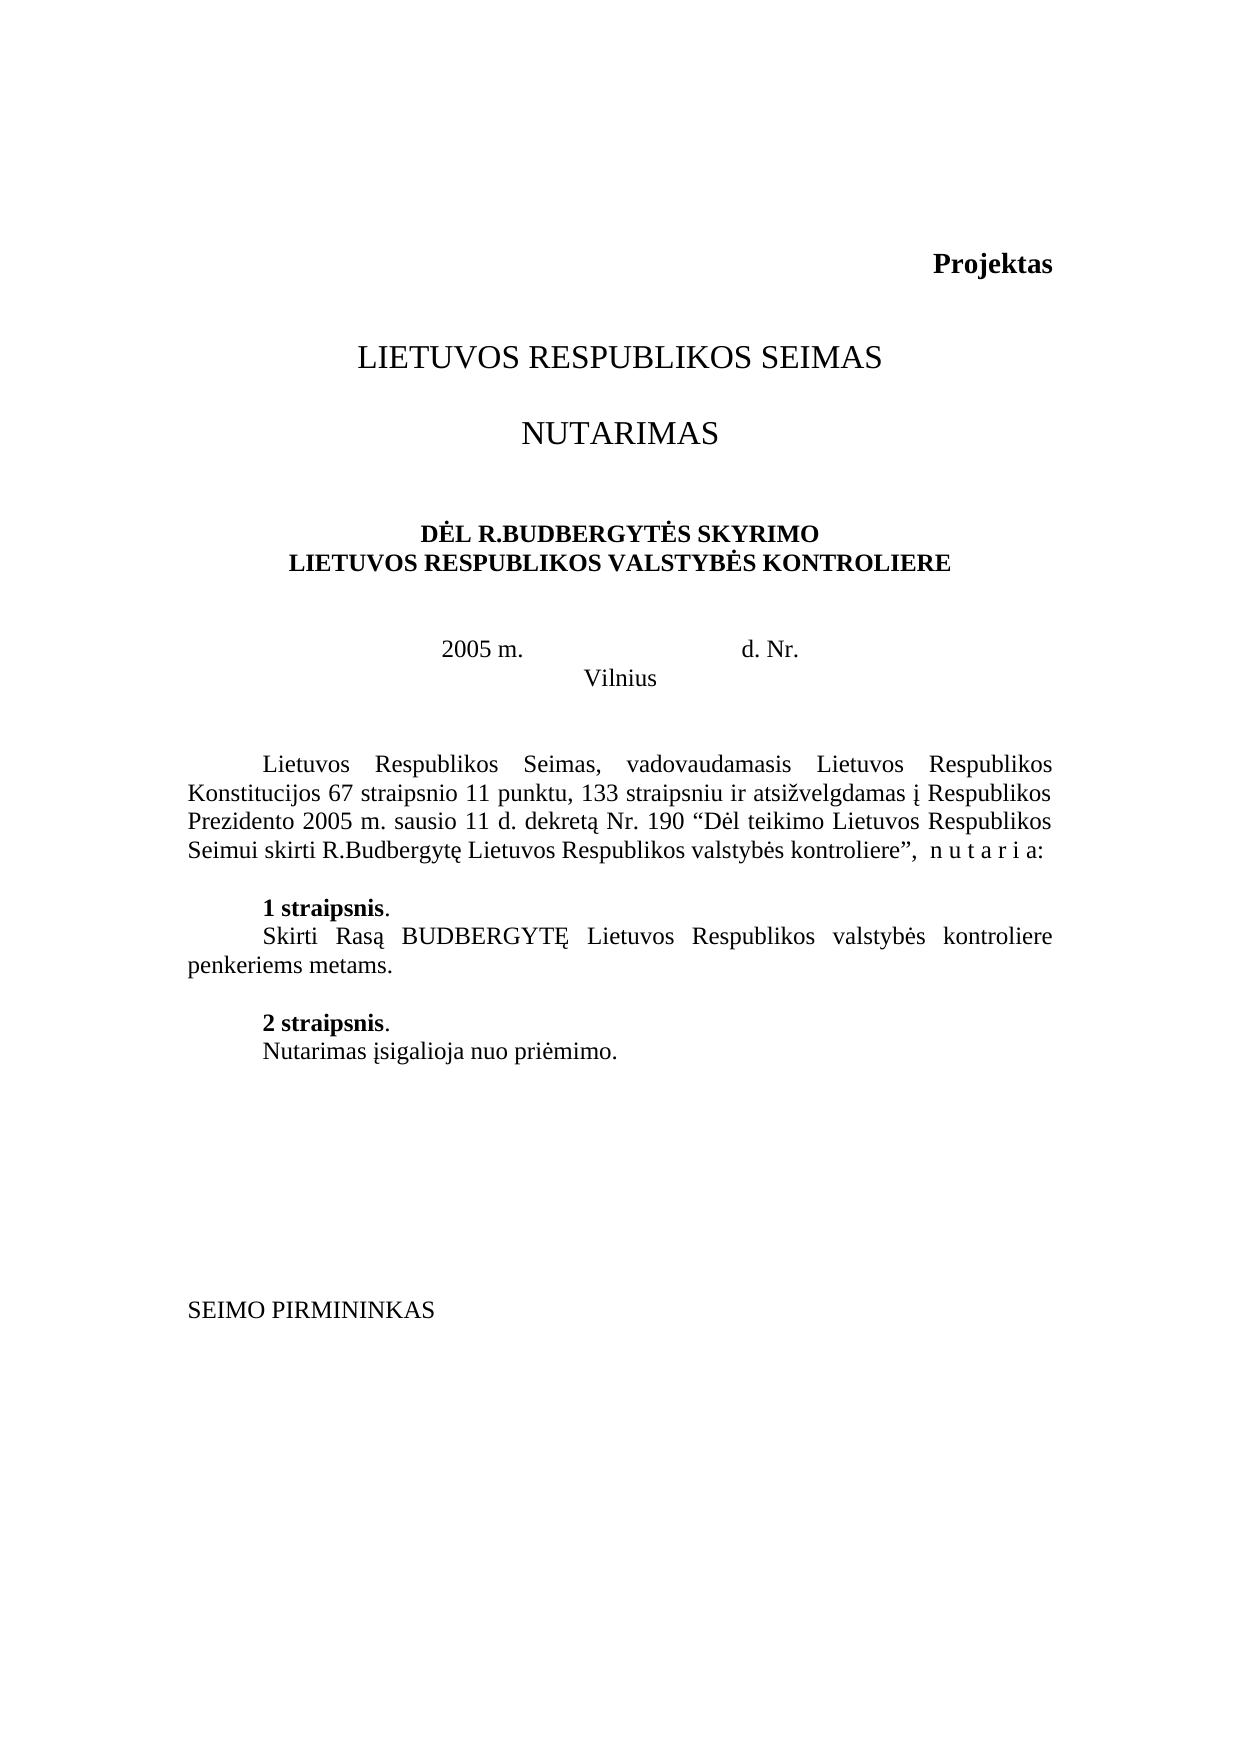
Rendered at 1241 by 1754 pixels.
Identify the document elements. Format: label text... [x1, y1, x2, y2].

text DĖL R.BUDBERGYTĖS SKYRIMO [187, 519, 1053, 548]
text 1 straipsnis. [187, 893, 1053, 921]
text Projektas [187, 246, 1053, 279]
text 2005 m. d. Nr. [187, 634, 1053, 663]
text Lietuvos Respublikos Seimas, vadovaudamasis Lietuvos Respublikos Konstitucijos 67 straipsnio 11 punktu, 133 straipsniu ir atsižvelgdamas į Respublikos Prezidento 2005 m. sausio 11 d. dekretą Nr. 190 “Dėl teikimo Lietuvos Respublikos Seimui skirti R.Budbergytę Lietuvos Respublikos valstybės kontroliere”, n u t a r i a: [187, 749, 1053, 864]
text LIETUVOS RESPUBLIKOS VALSTYBĖS KONTROLIERE [187, 548, 1053, 576]
text SEIMO PIRMININKAS [187, 1295, 1053, 1324]
text Nutarimas įsigalioja nuo priėmimo. [187, 1036, 1053, 1065]
text Skirti Rasą Budbergytę Lietuvos Respublikos valstybės kontroliere penkeriems metams. [187, 921, 1053, 979]
text NUTARIMAS [187, 413, 1053, 452]
text 2 straipsnis. [187, 1008, 1053, 1036]
text Vilnius [187, 663, 1053, 691]
text LIETUVOS RESPUBLIKOS SEIMAS [187, 337, 1053, 375]
